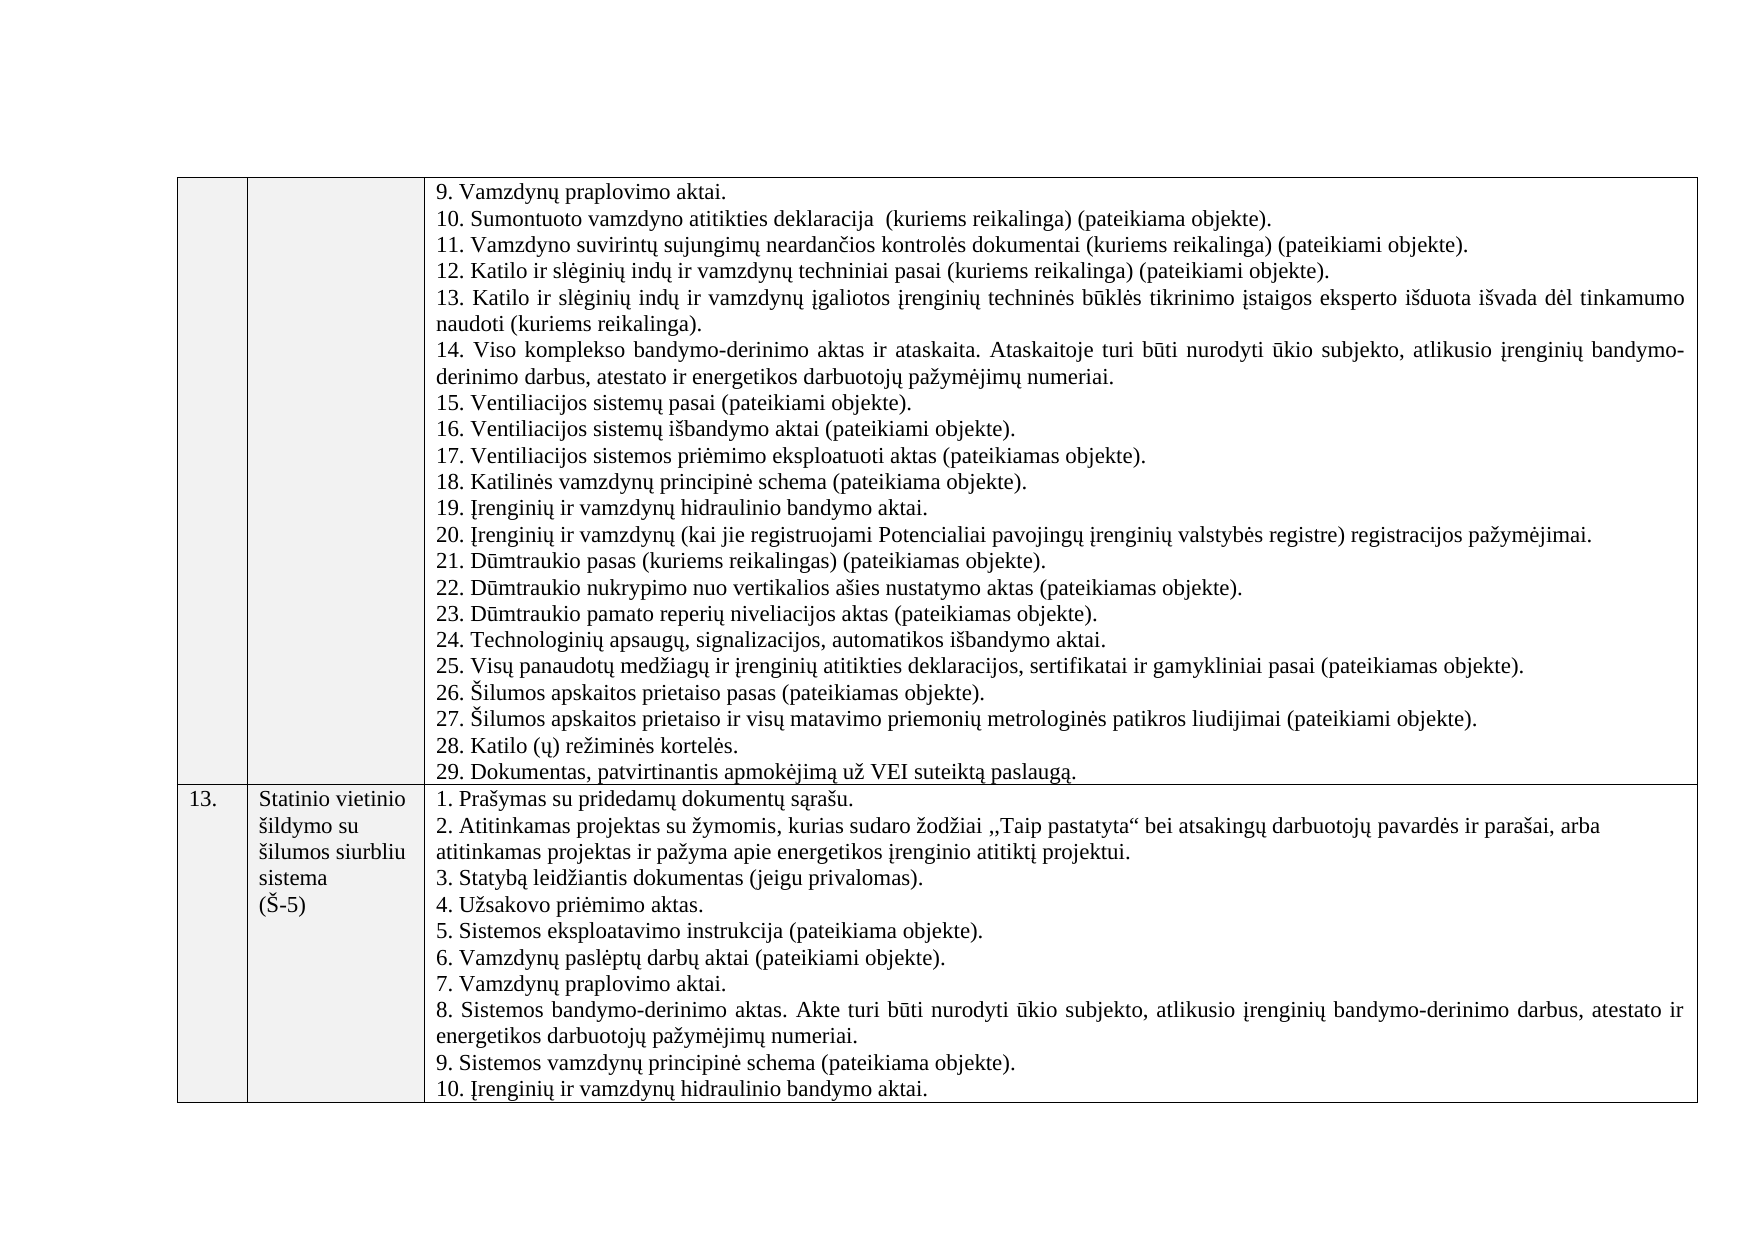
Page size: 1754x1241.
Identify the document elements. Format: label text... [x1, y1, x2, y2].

table_cell [248, 178, 424, 784]
table_cell 9. Vamzdynų praplovimo aktai. 10. Sumontuoto vamzdyno atitikties deklaracija (kuriems reikalinga) (pateikiama objekte). 11. Vamzdyno suvirintų sujungimų neardančios kontrolės dokumentai (kuriems reikalinga) (pateikiami objekte). 12. Katilo ir slėginių indų ir vamzdynų techniniai pasai (kuriems reikalinga) (pateikiami objekte). 13. Katilo ir slėginių indų ir vamzdynų įgaliotos įrenginių techninės būklės tikrinimo įstaigos eksperto išduota išvada dėl tinkamumo naudoti (kuriems reikalinga). 14. Viso komplekso bandymo-derinimo aktas ir ataskaita. Ataskaitoje turi būti nurodyti ūkio subjekto, atlikusio įrenginių bandymo-derinimo darbus, atestato ir energetikos darbuotojų pažymėjimų numeriai. 15. Ventiliacijos sistemų pasai (pateikiami objekte). 16. Ventiliacijos sistemų išbandymo aktai (pateikiami objekte). 17. Ventiliacijos sistemos priėmimo eksploatuoti aktas (pateikiamas objekte). 18. Katilinės vamzdynų principinė schema (pateikiama objekte). 19. Įrenginių ir vamzdynų hidraulinio bandymo aktai. 20. Įrenginių ir vamzdynų (kai jie registruojami Potencialiai pavojingų įrenginių valstybės registre) registracijos pažymėjimai. 21. Dūmtraukio pasas (kuriems reikalingas) (pateikiamas objekte). 22. Dūmtraukio nukrypimo nuo vertikalios ašies nustatymo aktas (pateikiamas objekte). 23. Dūmtraukio pamato reperių niveliacijos aktas (pateikiamas objekte). 24. Technologinių apsaugų, signalizacijos, automatikos išbandymo aktai. 25. Visų panaudotų medžiagų ir įrenginių atitikties deklaracijos, sertifikatai ir gamykliniai pasai (pateikiamas objekte). 26. Šilumos apskaitos prietaiso pasas (pateikiamas objekte). 27. Šilumos apskaitos prietaiso ir visų matavimo priemonių metrologinės patikros liudijimai (pateikiami objekte). 28. Katilo (ų) režiminės kortelės. 29. Dokumentas, patvirtinantis apmokėjimą už VEI suteiktą paslaugą. [425, 178, 1697, 784]
table_cell Statinio vietinio šildymo su šilumos siurbliu sistema (Š-5) [248, 785, 424, 1102]
table_cell 13. [178, 785, 247, 1102]
table_cell [178, 178, 247, 784]
table_cell 1. Prašymas su pridedamų dokumentų sąrašu. 2. Atitinkamas projektas su žymomis, kurias sudaro žodžiai ,,Taip pastatyta“ bei atsakingų darbuotojų pavardės ir parašai, arba atitinkamas projektas ir pažyma apie energetikos įrenginio atitiktį projektui. 3. Statybą leidžiantis dokumentas (jeigu privalomas). 4. Užsakovo priėmimo aktas. 5. Sistemos eksploatavimo instrukcija (pateikiama objekte). 6. Vamzdynų paslėptų darbų aktai (pateikiami objekte). 7. Vamzdynų praplovimo aktai. 8. Sistemos bandymo-derinimo aktas. Akte turi būti nurodyti ūkio subjekto, atlikusio įrenginių bandymo-derinimo darbus, atestato ir energetikos darbuotojų pažymėjimų numeriai. 9. Sistemos vamzdynų principinė schema (pateikiama objekte). 10. Įrenginių ir vamzdynų hidraulinio bandymo aktai. [425, 785, 1697, 1102]
